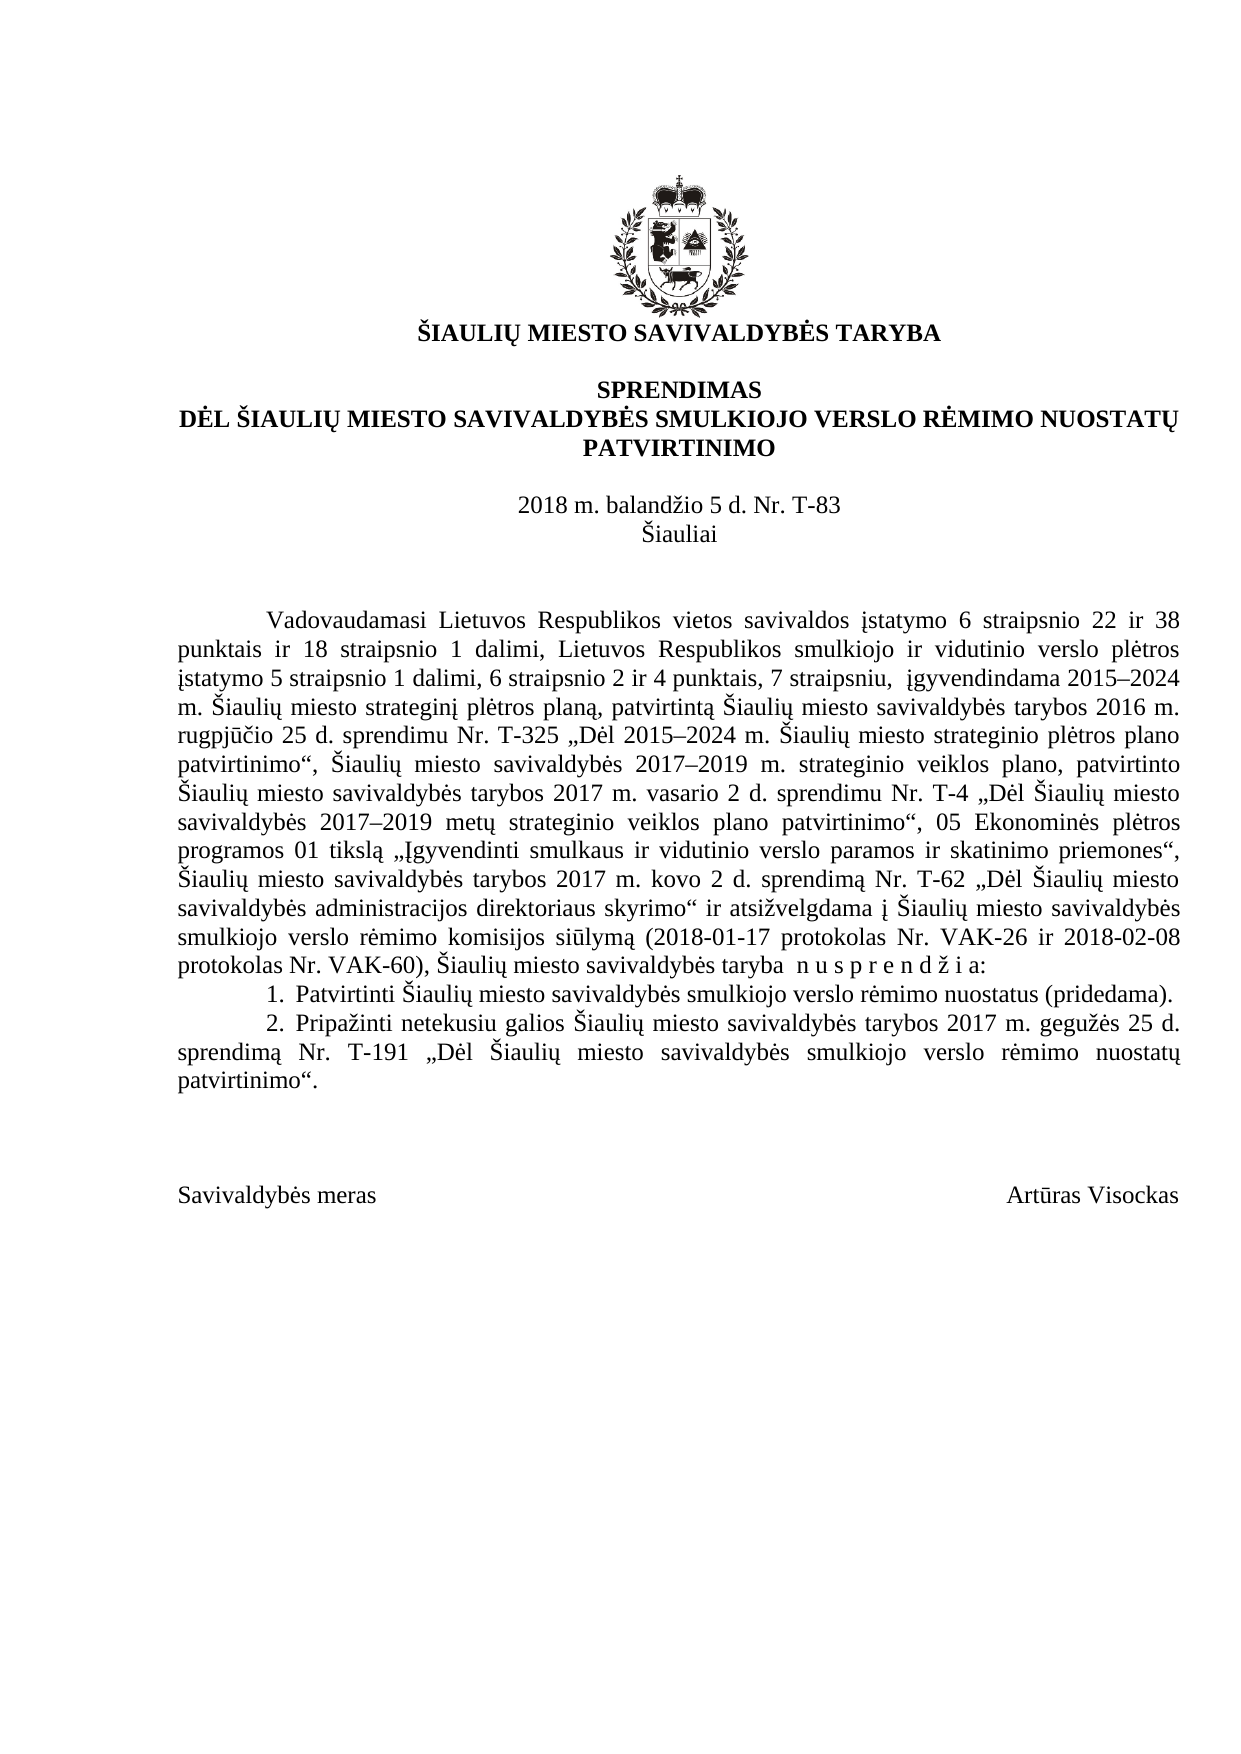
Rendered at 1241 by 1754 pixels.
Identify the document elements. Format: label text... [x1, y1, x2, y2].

text 2. Pripažinti netekusiu galios Šiaulių miesto savivaldybės tarybos 2017 m. gegužės 25 d. sprendimą Nr. T-191 „Dėl Šiaulių miesto savivaldybės smulkiojo verslo rėmimo nuostatų patvirtinimo“. [177, 1008, 1181, 1094]
text Vadovaudamasi Lietuvos Respublikos vietos savivaldos įstatymo 6 straipsnio 22 ir 38 punktais ir 18 straipsnio 1 dalimi, Lietuvos Respublikos smulkiojo ir vidutinio verslo plėtros įstatymo 5 straipsnio 1 dalimi, 6 straipsnio 2 ir 4 punktais, 7 straipsniu, įgyvendindama 2015–2024 m. Šiaulių miesto strateginį plėtros planą, patvirtintą Šiaulių miesto savivaldybės tarybos 2016 m. rugpjūčio 25 d. sprendimu Nr. T-325 „Dėl 2015–2024 m. Šiaulių miesto strateginio plėtros plano patvirtinimo“, Šiaulių miesto savivaldybės 2017–2019 m. strateginio veiklos plano, patvirtinto Šiaulių miesto savivaldybės tarybos 2017 m. vasario 2 d. sprendimu Nr. T-4 „Dėl Šiaulių miesto savivaldybės 2017–2019 metų strateginio veiklos plano patvirtinimo“, 05 Ekonominės plėtros programos 01 tikslą „Įgyvendinti smulkaus ir vidutinio verslo paramos ir skatinimo priemones“, Šiaulių miesto savivaldybės tarybos 2017 m. kovo 2 d. sprendimą Nr. T-62 „Dėl Šiaulių miesto savivaldybės administracijos direktoriaus skyrimo“ ir atsižvelgdama į Šiaulių miesto savivaldybės smulkiojo verslo rėmimo komisijos siūlymą (2018-01-17 protokolas Nr. VAK-26 ir 2018-02-08 protokolas Nr. VAK-60), Šiaulių miesto savivaldybės taryba n u s p r e n d ž i a: [177, 605, 1181, 979]
text 1. Patvirtinti Šiaulių miesto savivaldybės smulkiojo verslo rėmimo nuostatus (pridedama). [177, 979, 1181, 1008]
text Savivaldybės meras Artūras Visockas [177, 1180, 1181, 1209]
text DĖL ŠIAULIŲ MIESTO SAVIVALDYBĖS SMULKIOJO VERSLO RĖMIMO NUOSTATŲ PATVIRTINIMO [177, 404, 1181, 462]
text ŠIAULIŲ MIESTO SAVIVALDYBĖS TARYBA [177, 318, 1181, 347]
text 2018 m. balandžio 5 d. Nr. T-83 [177, 490, 1181, 519]
text Šiauliai [177, 519, 1181, 548]
text SPRENDIMAS [177, 375, 1181, 404]
